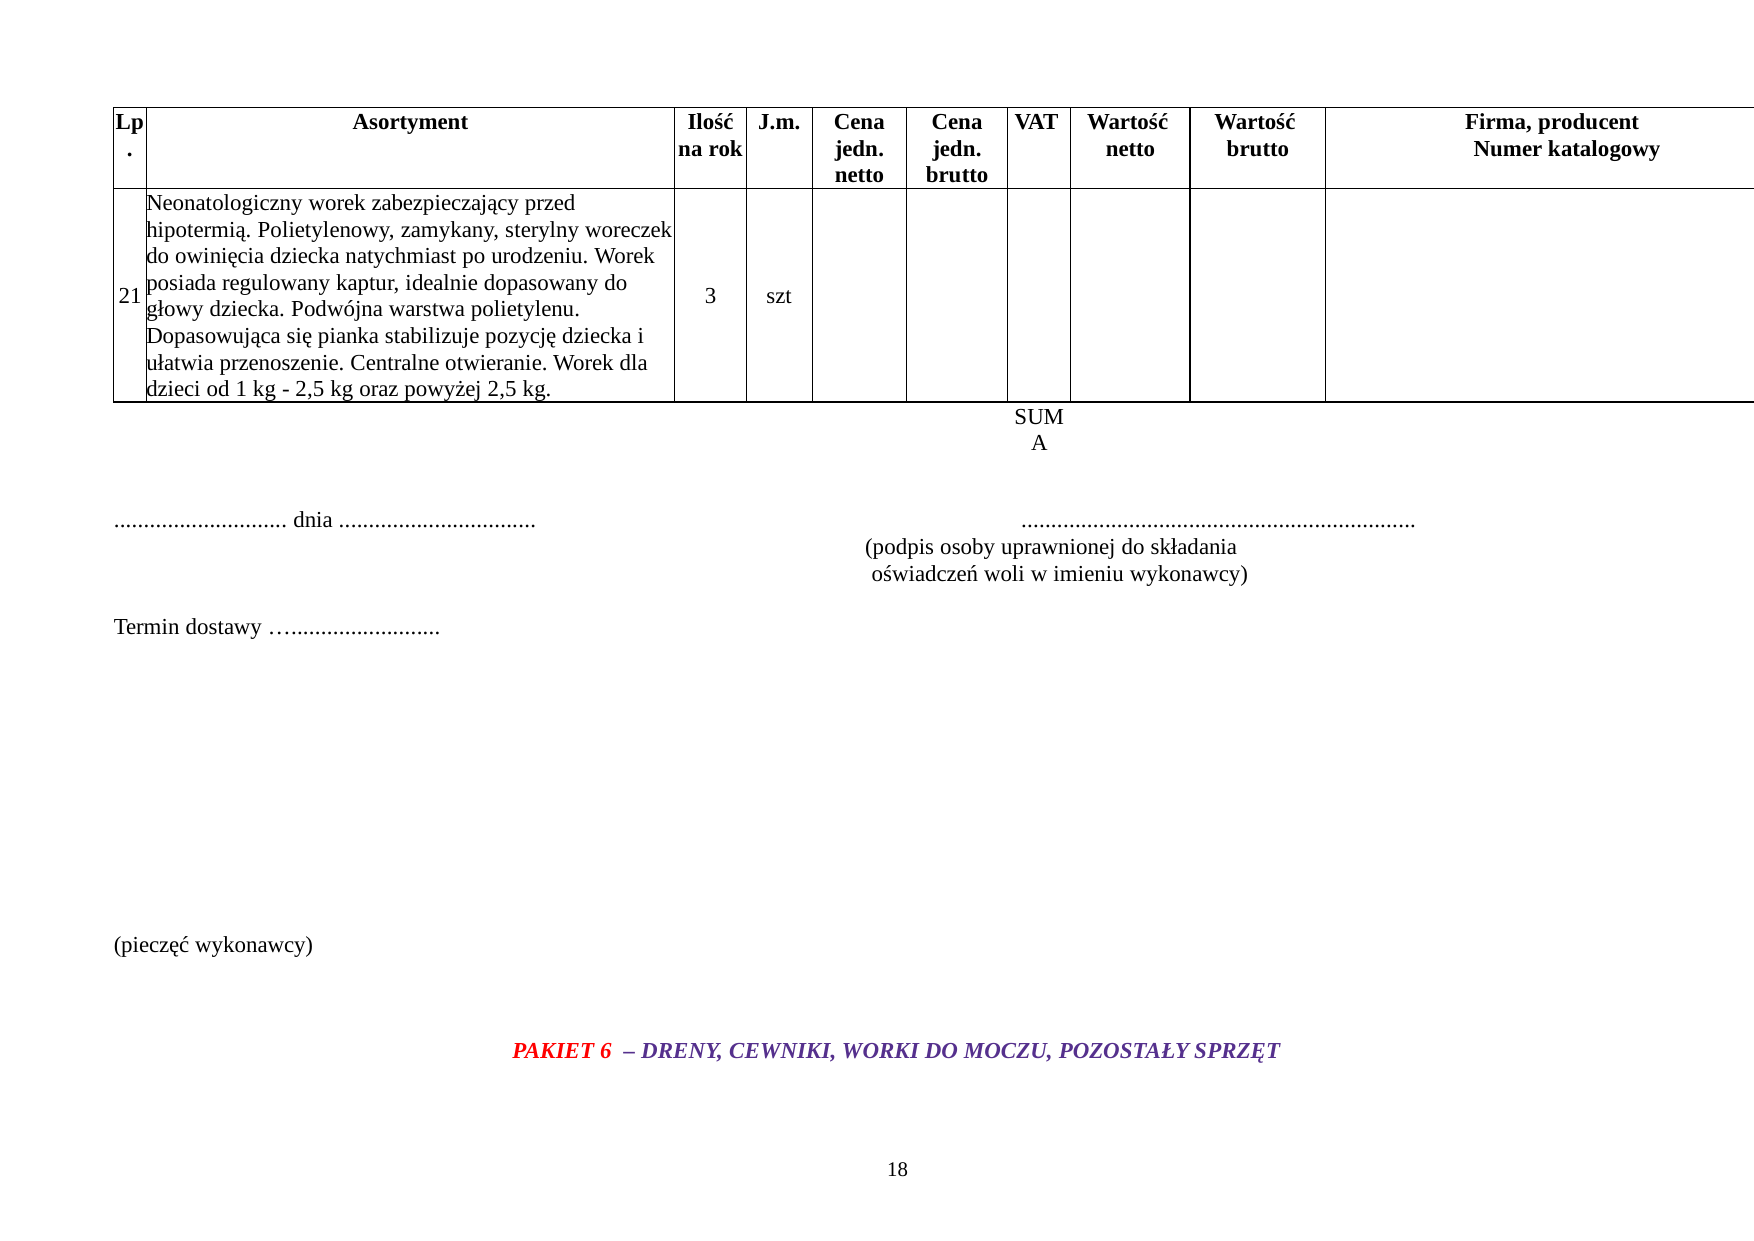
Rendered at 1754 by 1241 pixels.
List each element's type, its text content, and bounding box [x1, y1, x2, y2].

table_header VAT [1008, 108, 1070, 188]
table_cell [114, 403, 146, 456]
table_cell [1606, 403, 1610, 456]
table_cell [1602, 403, 1606, 456]
table_header J.m. [747, 108, 812, 188]
text oświadczeń woli w imieniu wykonawcy) [703, 559, 1681, 586]
table_cell [1071, 403, 1190, 456]
table_cell [746, 403, 812, 456]
table_cell [1598, 403, 1602, 456]
table_cell 21 [114, 189, 146, 401]
table_cell [1589, 403, 1593, 456]
table_header Firma, producent Numer katalogowy [1326, 108, 1754, 188]
text Termin dostawy …......................... [113, 612, 1681, 639]
table_cell [1326, 189, 1754, 401]
table_cell [1643, 403, 1647, 456]
table_header Wartość netto [1071, 108, 1189, 188]
subtitle PAKIET 6 – DRENY, CEWNIKI, WORKI DO MOCZU, POZOSTAŁY SPRZĘT [113, 1037, 1681, 1064]
table_header Ilość na rok [675, 108, 746, 188]
table_cell 3 [675, 189, 746, 401]
table_cell [1627, 403, 1631, 456]
table_cell [1190, 403, 1325, 456]
table_cell [1683, 403, 1754, 456]
table_cell [1593, 403, 1597, 456]
table_cell SUMA [1008, 403, 1071, 456]
table_cell [1614, 403, 1618, 456]
table_cell [907, 189, 1007, 401]
table_cell [1664, 403, 1668, 456]
table_cell Neonatologiczny worek zabezpieczający przed hipotermią. Polietylenowy, zamykany, sterylny woreczek do owinięcia dziecka natychmiast po urodzeniu. Worek posiada regulowany kaptur, idealnie dopasowany do głowy dziecka. Podwójna warstwa polietylenu. Dopasowująca się pianka stabilizuje pozycję dziecka i ułatwia przenoszenie. Centralne otwieranie. Worek dla dzieci od 1 kg - 2,5 kg oraz powyżej 2,5 kg. [147, 189, 674, 401]
table_cell [675, 403, 746, 456]
text (pieczęć wykonawcy) [113, 931, 1681, 957]
table_header Cena jedn. brutto [907, 108, 1007, 188]
table_cell szt [747, 189, 812, 401]
table_header Wartość brutto [1191, 108, 1325, 188]
table_cell [1191, 189, 1325, 401]
table_cell [1618, 403, 1622, 456]
text ............................. dnia ................................. .................................................................. [113, 506, 1681, 533]
table_cell [1660, 403, 1664, 456]
table_header Cena jedn. netto [813, 108, 906, 188]
table_cell [1656, 403, 1660, 456]
table_cell [1623, 403, 1627, 456]
table_cell [1677, 403, 1681, 456]
table_cell [1325, 403, 1589, 456]
table_cell [906, 403, 1007, 456]
table_cell [1648, 403, 1652, 456]
table_cell [1071, 189, 1189, 401]
table_cell [1673, 403, 1677, 456]
table_cell [812, 403, 906, 456]
table_cell [813, 189, 906, 401]
table_cell [1008, 189, 1070, 401]
table_cell [1635, 403, 1639, 456]
table_header Lp. [114, 108, 146, 188]
table_cell [1639, 403, 1643, 456]
table_cell [146, 403, 674, 456]
table_cell [1652, 403, 1656, 456]
table_cell [1610, 403, 1614, 456]
table_header Asortyment [147, 108, 674, 188]
text (podpis osoby uprawnionej do składania [630, 533, 1681, 559]
table_cell [1668, 403, 1672, 456]
table_cell [1631, 403, 1635, 456]
